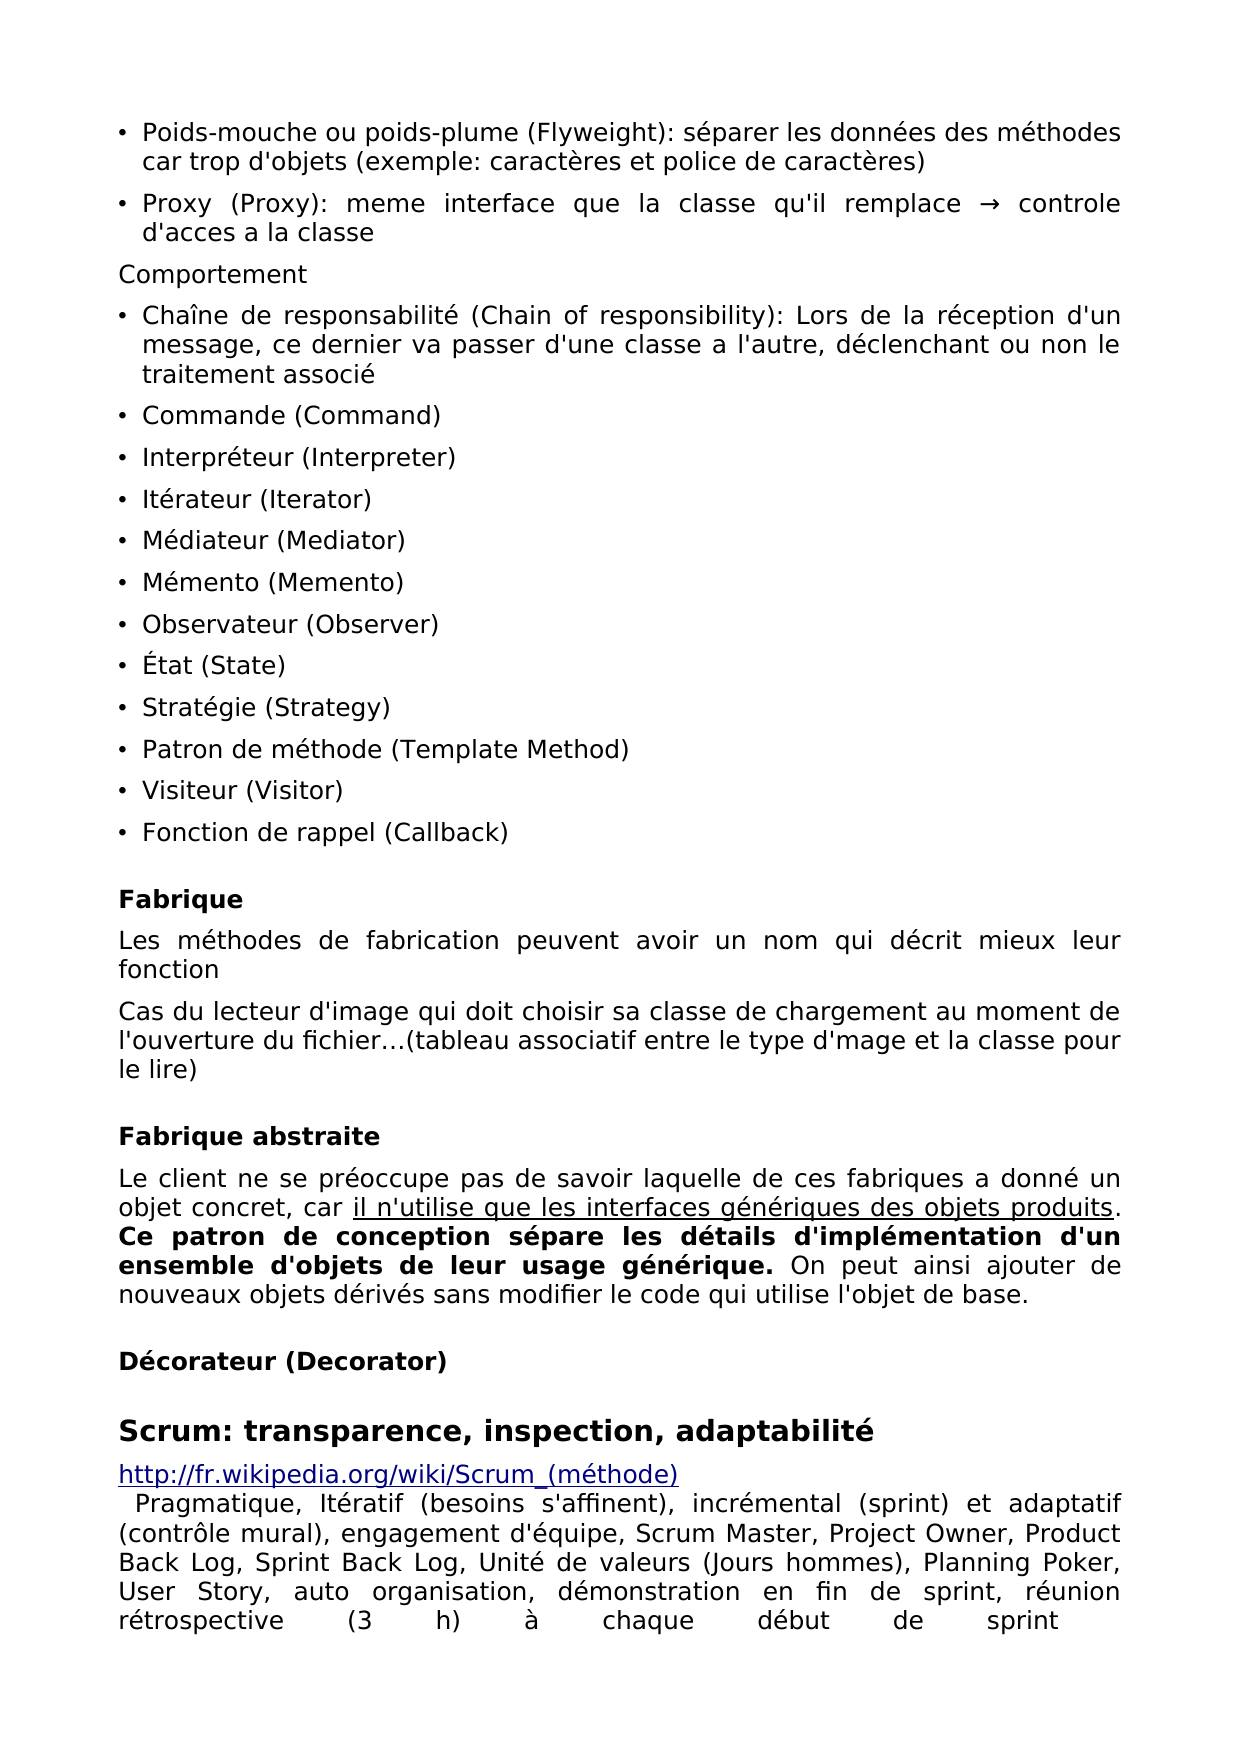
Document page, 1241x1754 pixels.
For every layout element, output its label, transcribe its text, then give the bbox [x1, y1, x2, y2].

text Comportement [118, 260, 1122, 289]
list Médiateur (Mediator) [118, 526, 1122, 556]
text Le client ne se préoccupe pas de savoir laquelle de ces fabriques a donné un objet concret, car il n'utilise que les interfaces génériques des objets produits. Ce patron de conception sépare les détails d'implémentation d'un ensemble d'objets de leur usage générique. On peut ainsi ajouter de nouveaux objets dérivés sans modifier le code qui utilise l'objet de base. [118, 1164, 1122, 1310]
list Fonction de rappel (Callback) [118, 818, 1122, 847]
subtitle Fabrique [118, 885, 1122, 914]
list Poids-mouche ou poids-plume (Flyweight): séparer les données des méthodes car trop d'objets (exemple: caractères et police de caractères) [118, 118, 1122, 176]
list Chaîne de responsabilité (Chain of responsibility): Lors de la réception d'un message, ce dernier va passer d'une classe a l'autre, déclenchant ou non le traitement associé [118, 301, 1122, 389]
subtitle Décorateur (Decorator) [118, 1347, 1122, 1376]
text http://fr.wikipedia.org/wiki/Scrum_(méthode) Pragmatique, Itératif (besoins s'affinent), incrémental (sprint) et adaptatif (contrôle mural), engagement d'équipe, Scrum Master, Project Owner, Product Back Log, Sprint Back Log, Unité de valeurs (Jours hommes), Planning Poker, User Story, auto organisation, démonstration en fin de sprint, réunion rétrospective (3 h) à chaque début de sprint [118, 1460, 1122, 1635]
text Cas du lecteur d'image qui doit choisir sa classe de chargement au moment de l'ouverture du fichier…(tableau associatif entre le type d'mage et la classe pour le lire) [118, 997, 1122, 1085]
list État (State) [118, 651, 1122, 681]
text Les méthodes de fabrication peuvent avoir un nom qui décrit mieux leur fonction [118, 926, 1122, 985]
list Proxy (Proxy): meme interface que la classe qu'il remplace → controle d'acces a la classe [118, 189, 1122, 247]
list Interpréteur (Interpreter) [118, 443, 1122, 472]
list Stratégie (Strategy) [118, 693, 1122, 722]
list Mémento (Memento) [118, 568, 1122, 597]
list Patron de méthode (Template Method) [118, 735, 1122, 764]
list Commande (Command) [118, 401, 1122, 431]
list Itérateur (Iterator) [118, 485, 1122, 514]
list Visiteur (Visitor) [118, 776, 1122, 806]
subtitle Fabrique abstraite [118, 1122, 1122, 1151]
list Observateur (Observer) [118, 610, 1122, 639]
subtitle Scrum: transparence, inspection, adaptabilité [118, 1414, 1122, 1448]
